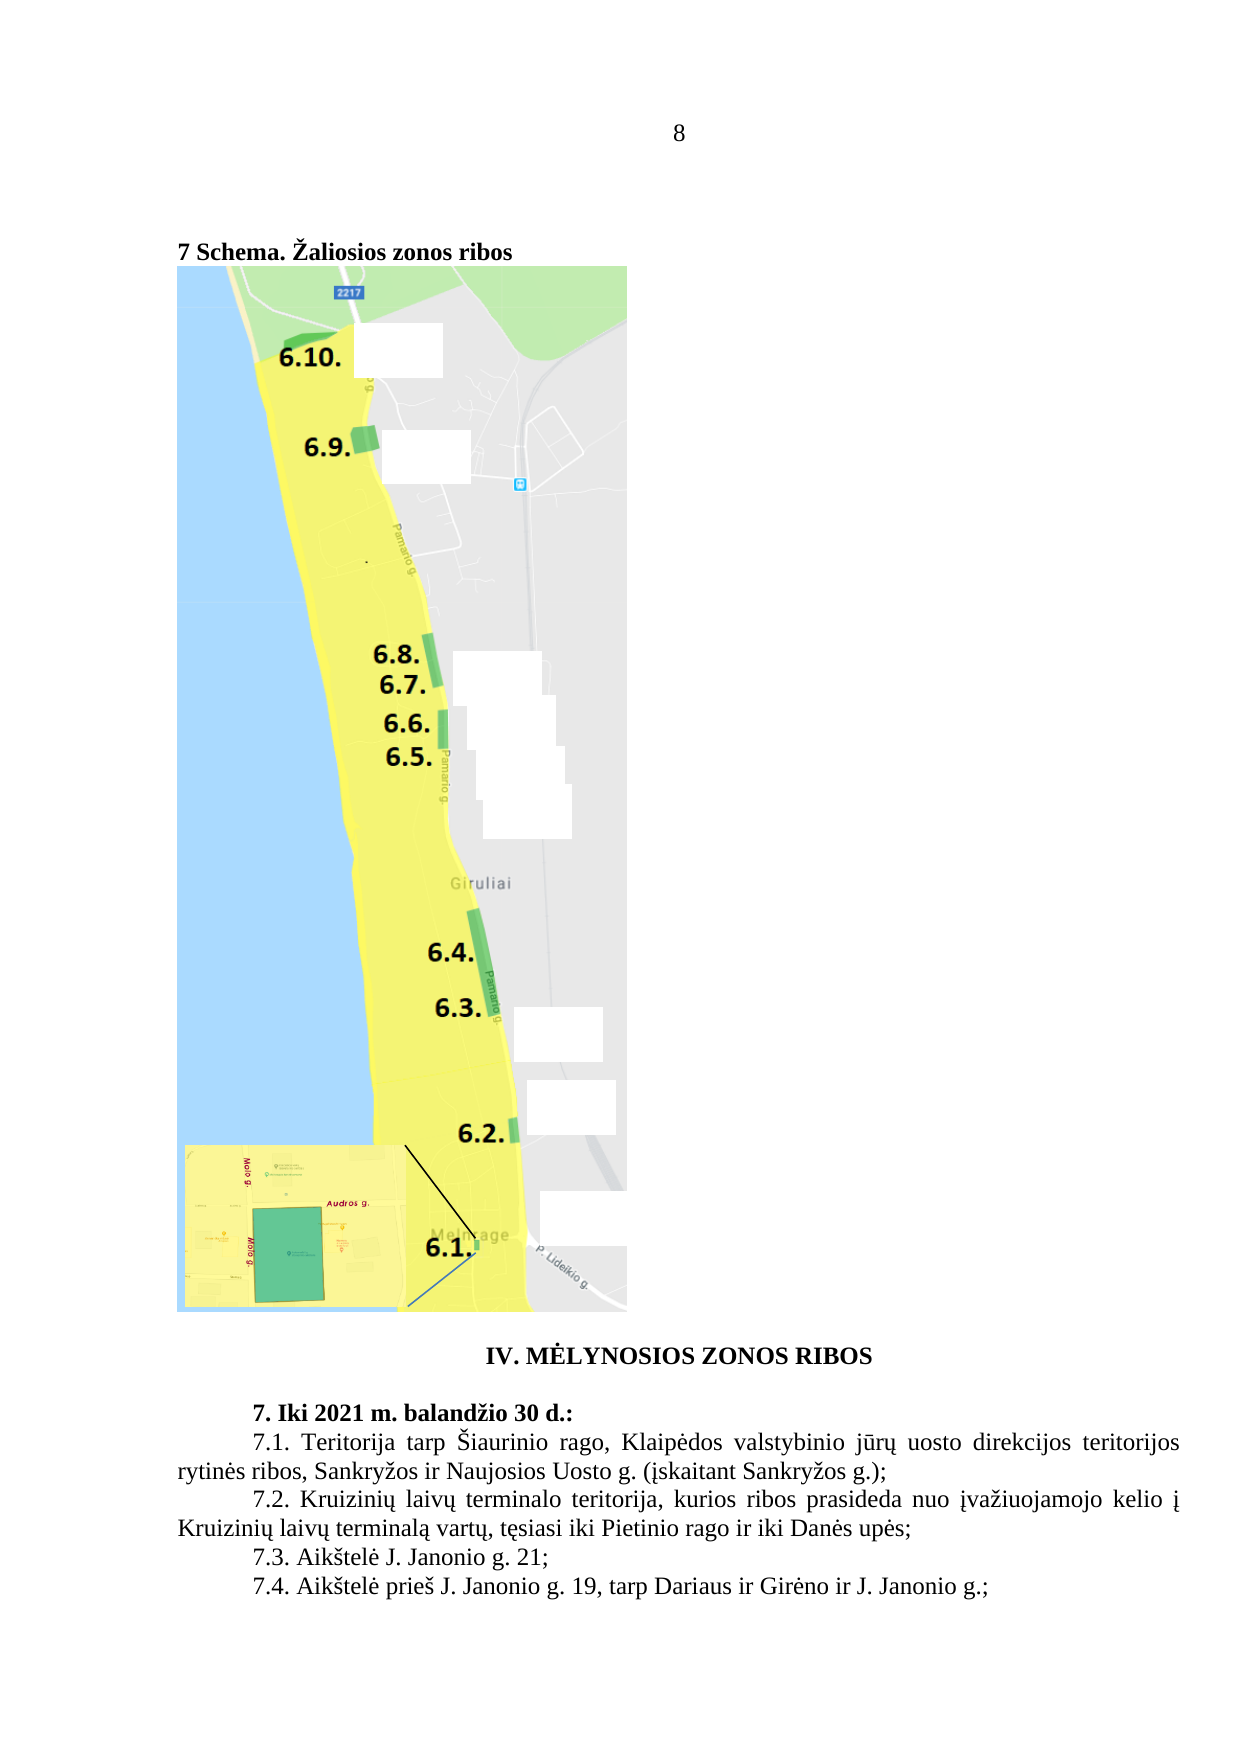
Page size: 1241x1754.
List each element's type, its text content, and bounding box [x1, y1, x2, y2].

text 7.2. Kruizinių laivų terminalo teritorija, kurios ribos prasideda nuo įvažiuojamojo kelio į Kruizinių laivų terminalą vartų, tęsiasi iki Pietinio rago ir iki Danės upės; [177, 1484, 1181, 1542]
text 7.3. Aikštelė J. Janonio g. 21; [177, 1542, 1181, 1571]
text 7. Iki 2021 m. balandžio 30 d.: [177, 1398, 1181, 1427]
text IV. MĖLYNOSIOS ZONOS RIBOS [177, 1341, 1181, 1369]
text 7.4. Aikštelė prieš J. Janonio g. 19, tarp Dariaus ir Girėno ir J. Janonio g.; [177, 1571, 1181, 1599]
text 7.1. Teritorija tarp Šiaurinio rago, Klaipėdos valstybinio jūrų uosto direkcijos teritorijos rytinės ribos, Sankryžos ir Naujosios Uosto g. (įskaitant Sankryžos g.); [177, 1427, 1181, 1484]
text 7 Schema. Žaliosios zonos ribos [177, 237, 1181, 266]
